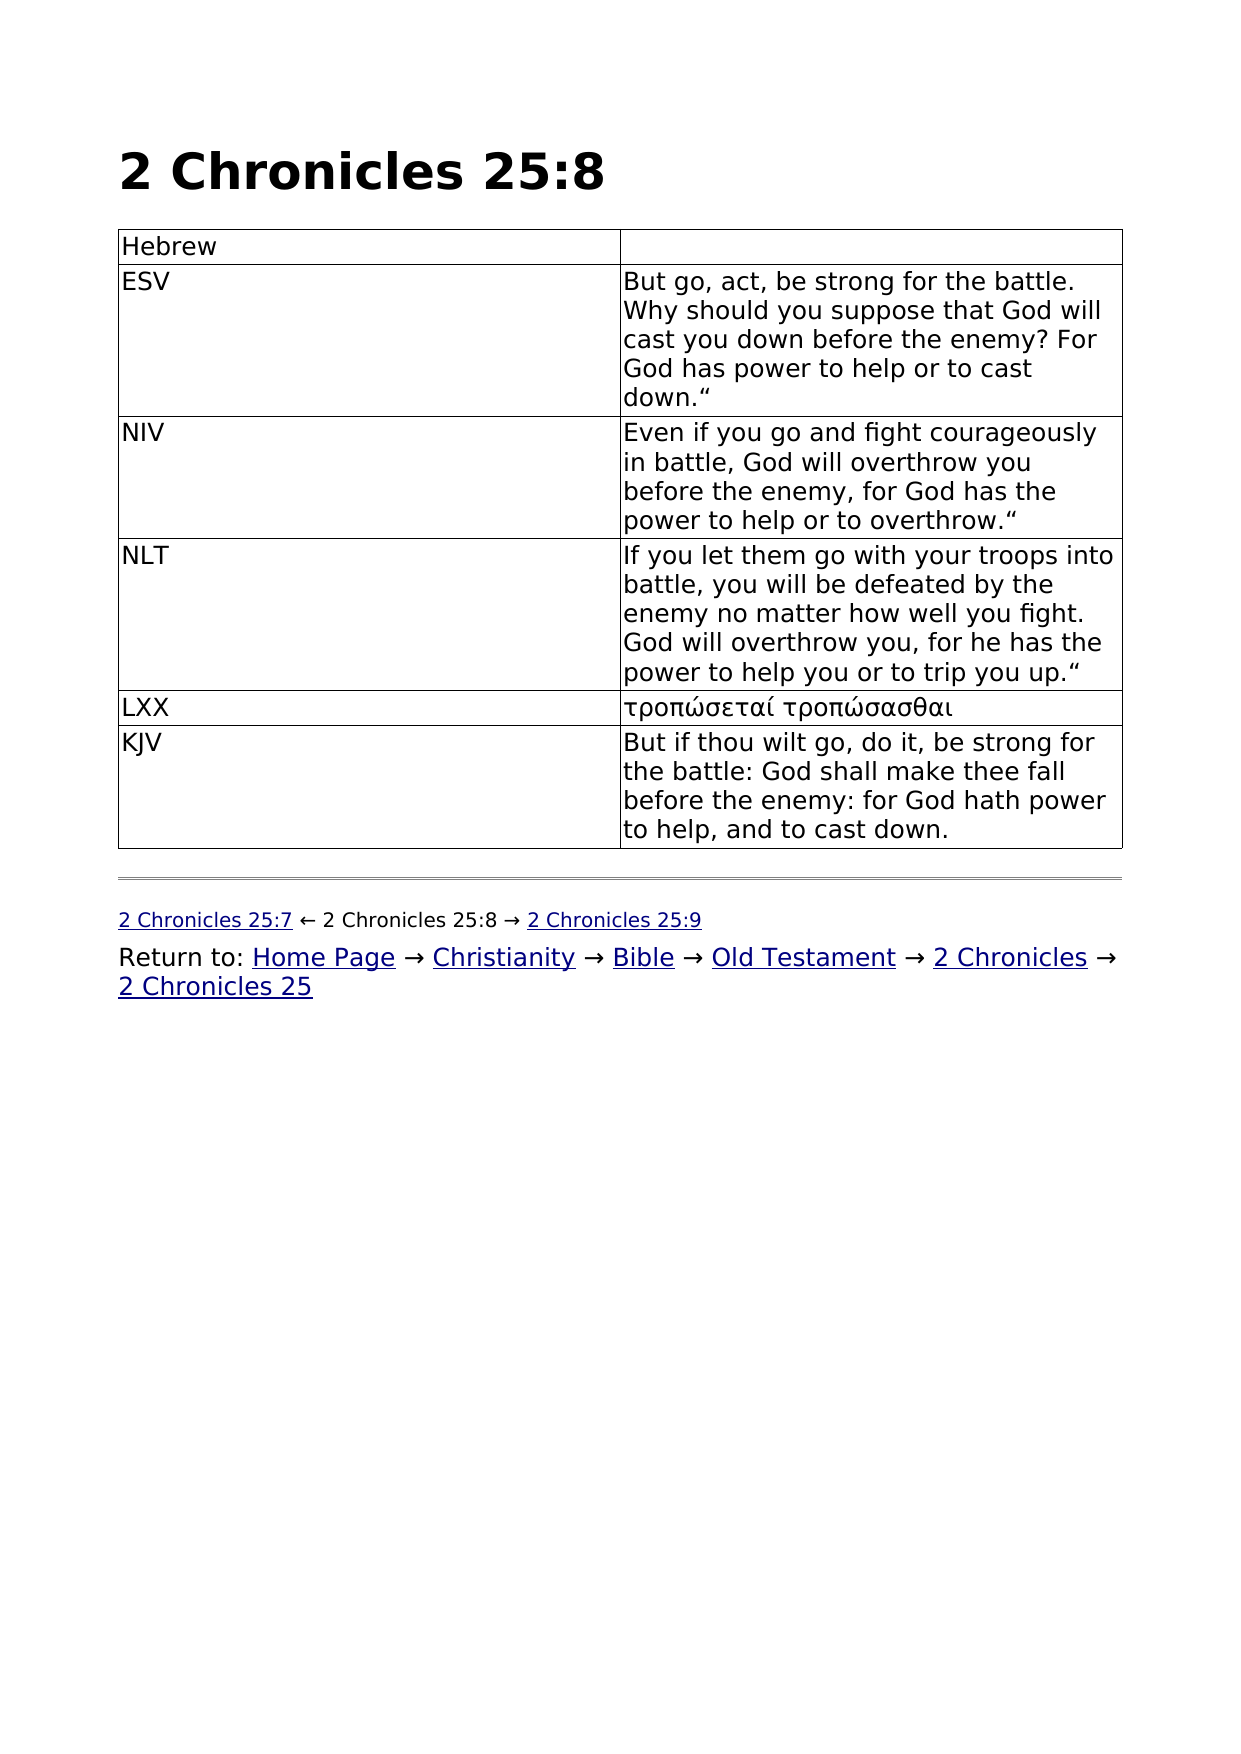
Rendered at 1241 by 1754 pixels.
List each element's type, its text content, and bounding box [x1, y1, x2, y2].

table_header [621, 230, 1122, 264]
table_cell Even if you go and fight courageously in battle, God will overthrow you before the enemy, for God has the power to help or to overthrow.“ [621, 417, 1122, 538]
table_cell But go, act, be strong for the battle. Why should you suppose that God will cast you down before the enemy? For God has power to help or to cast down.“ [621, 265, 1122, 416]
table_header Hebrew [119, 230, 620, 264]
table_cell NLT [119, 539, 620, 690]
table_cell LXX [119, 691, 620, 725]
text Return to: Home Page → Christianity → Bible → Old Testament → 2 Chronicles → 2 Chronicles 25 [118, 943, 1122, 1001]
text 2 Chronicles 25:7 ← 2 Chronicles 25:8 → 2 Chronicles 25:9 [118, 909, 1122, 943]
table_cell KJV [119, 726, 620, 848]
table_cell ESV [119, 265, 620, 416]
table_cell But if thou wilt go, do it, be strong for the battle: God shall make thee fall before the enemy: for God hath power to help, and to cast down. [621, 726, 1122, 848]
subtitle 2 Chronicles 25:8 [118, 143, 1122, 201]
table_cell If you let them go with your troops into battle, you will be defeated by the enemy no matter how well you fight. God will overthrow you, for he has the power to help you or to trip you up.“ [621, 539, 1122, 690]
table_cell NIV [119, 417, 620, 538]
table_cell τροπώσεταί τροπώσασθαι [621, 691, 1122, 725]
